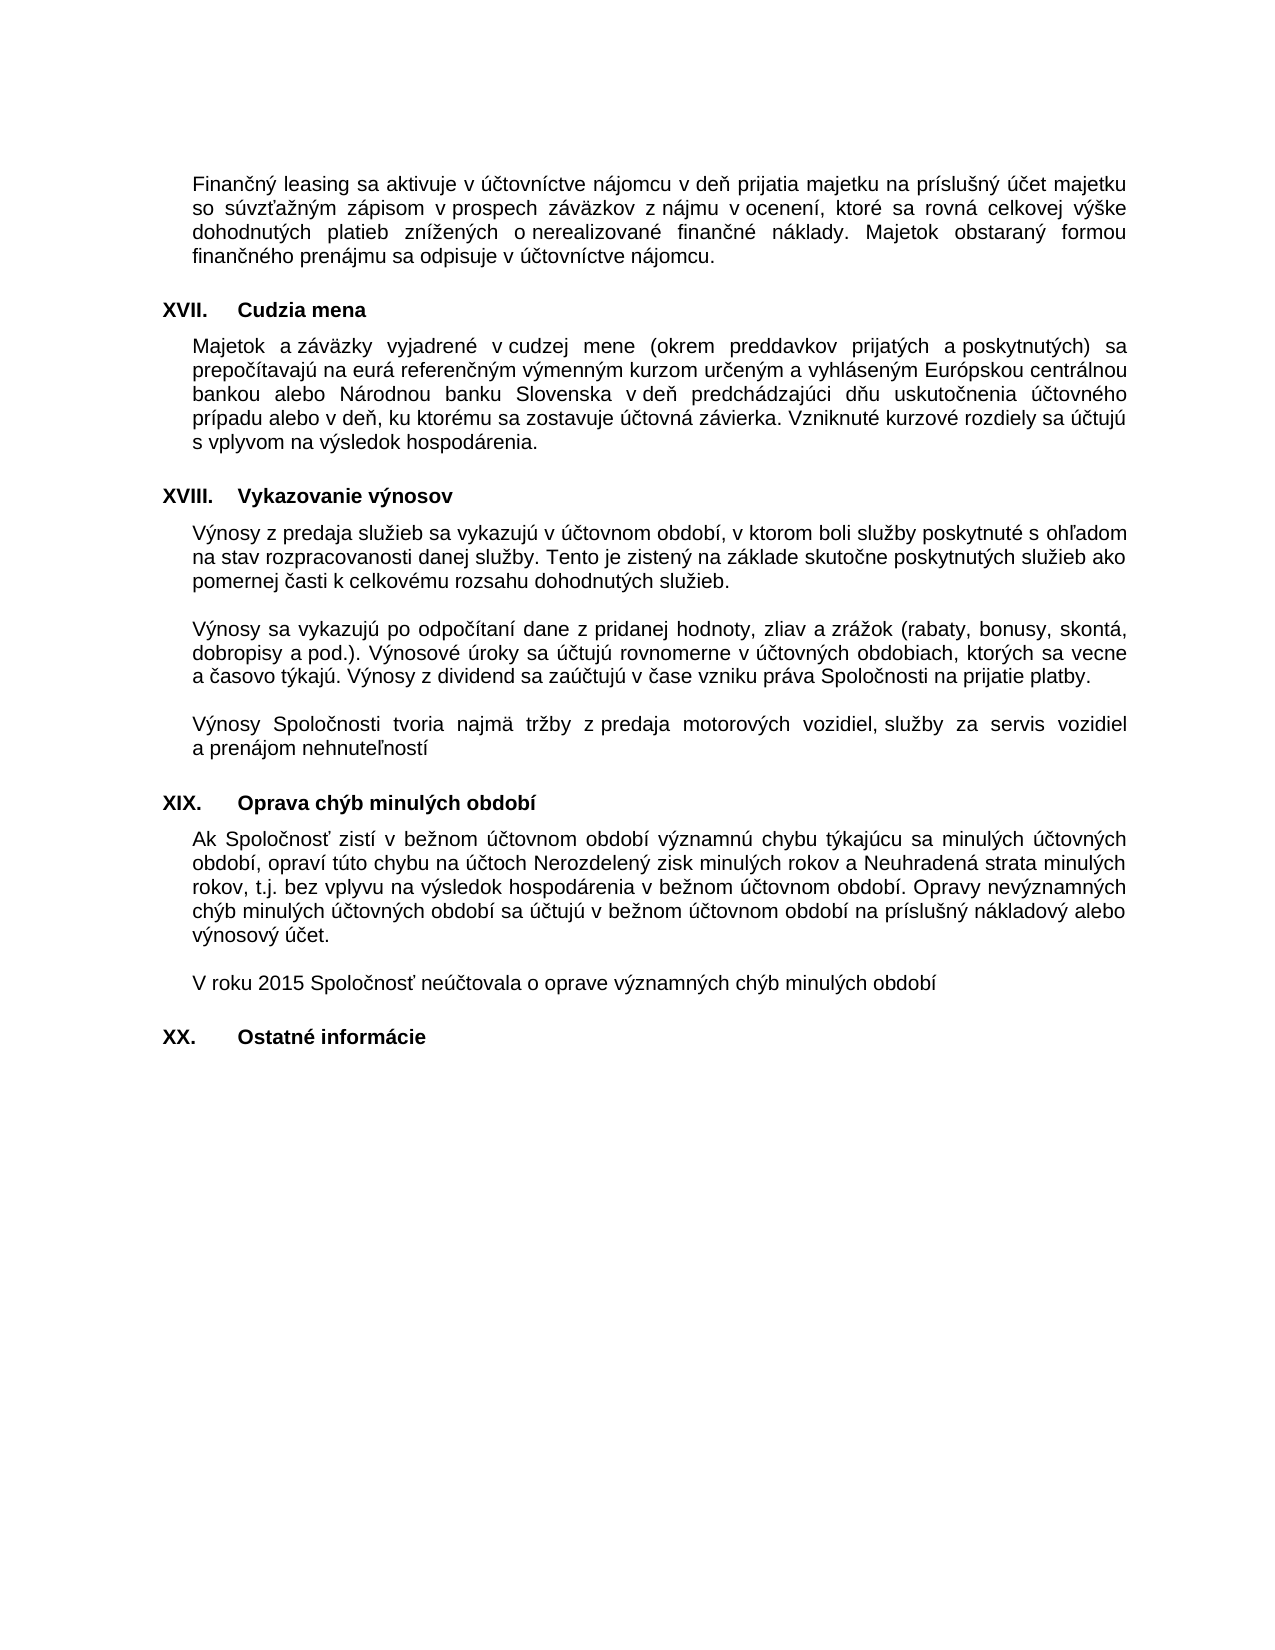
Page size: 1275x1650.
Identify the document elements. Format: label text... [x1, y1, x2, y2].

list Vykazovanie výnosov [162, 484, 1127, 508]
text V roku 2015 Spoločnosť neúčtovala o oprave významných chýb minulých období [192, 971, 1127, 994]
list Cudzia mena [162, 298, 1127, 322]
text Majetok a záväzky vyjadrené v cudzej mene (okrem preddavkov prijatých a poskytnutých) sa prepočítavajú na eurá referenčným výmenným kurzom určeným a vyhláseným Európskou centrálnou bankou alebo Národnou banku Slovenska v deň predchádzajúci dňu uskutočnenia účtovného prípadu alebo v deň, ku ktorému sa zostavuje účtovná závierka. Vzniknuté kurzové rozdiely sa účtujú s vplyvom na výsledok hospodárenia. [192, 334, 1127, 454]
text Výnosy sa vykazujú po odpočítaní dane z pridanej hodnoty, zliav a zrážok (rabaty, bonusy, skontá, dobropisy a pod.). Výnosové úroky sa účtujú rovnomerne v účtovných obdobiach, ktorých sa vecne a časovo týkajú. Výnosy z dividend sa zaúčtujú v čase vzniku práva Spoločnosti na prijatie platby. [192, 616, 1127, 688]
list Oprava chýb minulých období [162, 790, 1127, 814]
list Ostatné informácie [162, 1025, 1127, 1049]
text Ak Spoločnosť zistí v bežnom účtovnom období významnú chybu týkajúcu sa minulých účtovných období, opraví túto chybu na účtoch Nerozdelený zisk minulých rokov a Neuhradená strata minulých rokov, t.j. bez vplyvu na výsledok hospodárenia v bežnom účtovnom období. Opravy nevýznamných chýb minulých účtovných období sa účtujú v bežnom účtovnom období na príslušný nákladový alebo výnosový účet. [192, 827, 1127, 947]
text Výnosy Spoločnosti tvoria najmä tržby z predaja motorových vozidiel, služby za servis vozidiel a prenájom nehnuteľností [192, 712, 1127, 760]
text Finančný leasing sa aktivuje v účtovníctve nájomcu v deň prijatia majetku na príslušný účet majetku so súvzťažným zápisom v prospech záväzkov z nájmu v ocenení, ktoré sa rovná celkovej výške dohodnutých platieb znížených o nerealizované finančné náklady. Majetok obstaraný formou finančného prenájmu sa odpisuje v účtovníctve nájomcu. [192, 172, 1127, 267]
text Výnosy z predaja služieb sa vykazujú v účtovnom období, v ktorom boli služby poskytnuté s ohľadom na stav rozpracovanosti danej služby. Tento je zistený na základe skutočne poskytnutých služieb ako pomernej časti k celkovému rozsahu dohodnutých služieb. [192, 521, 1127, 592]
